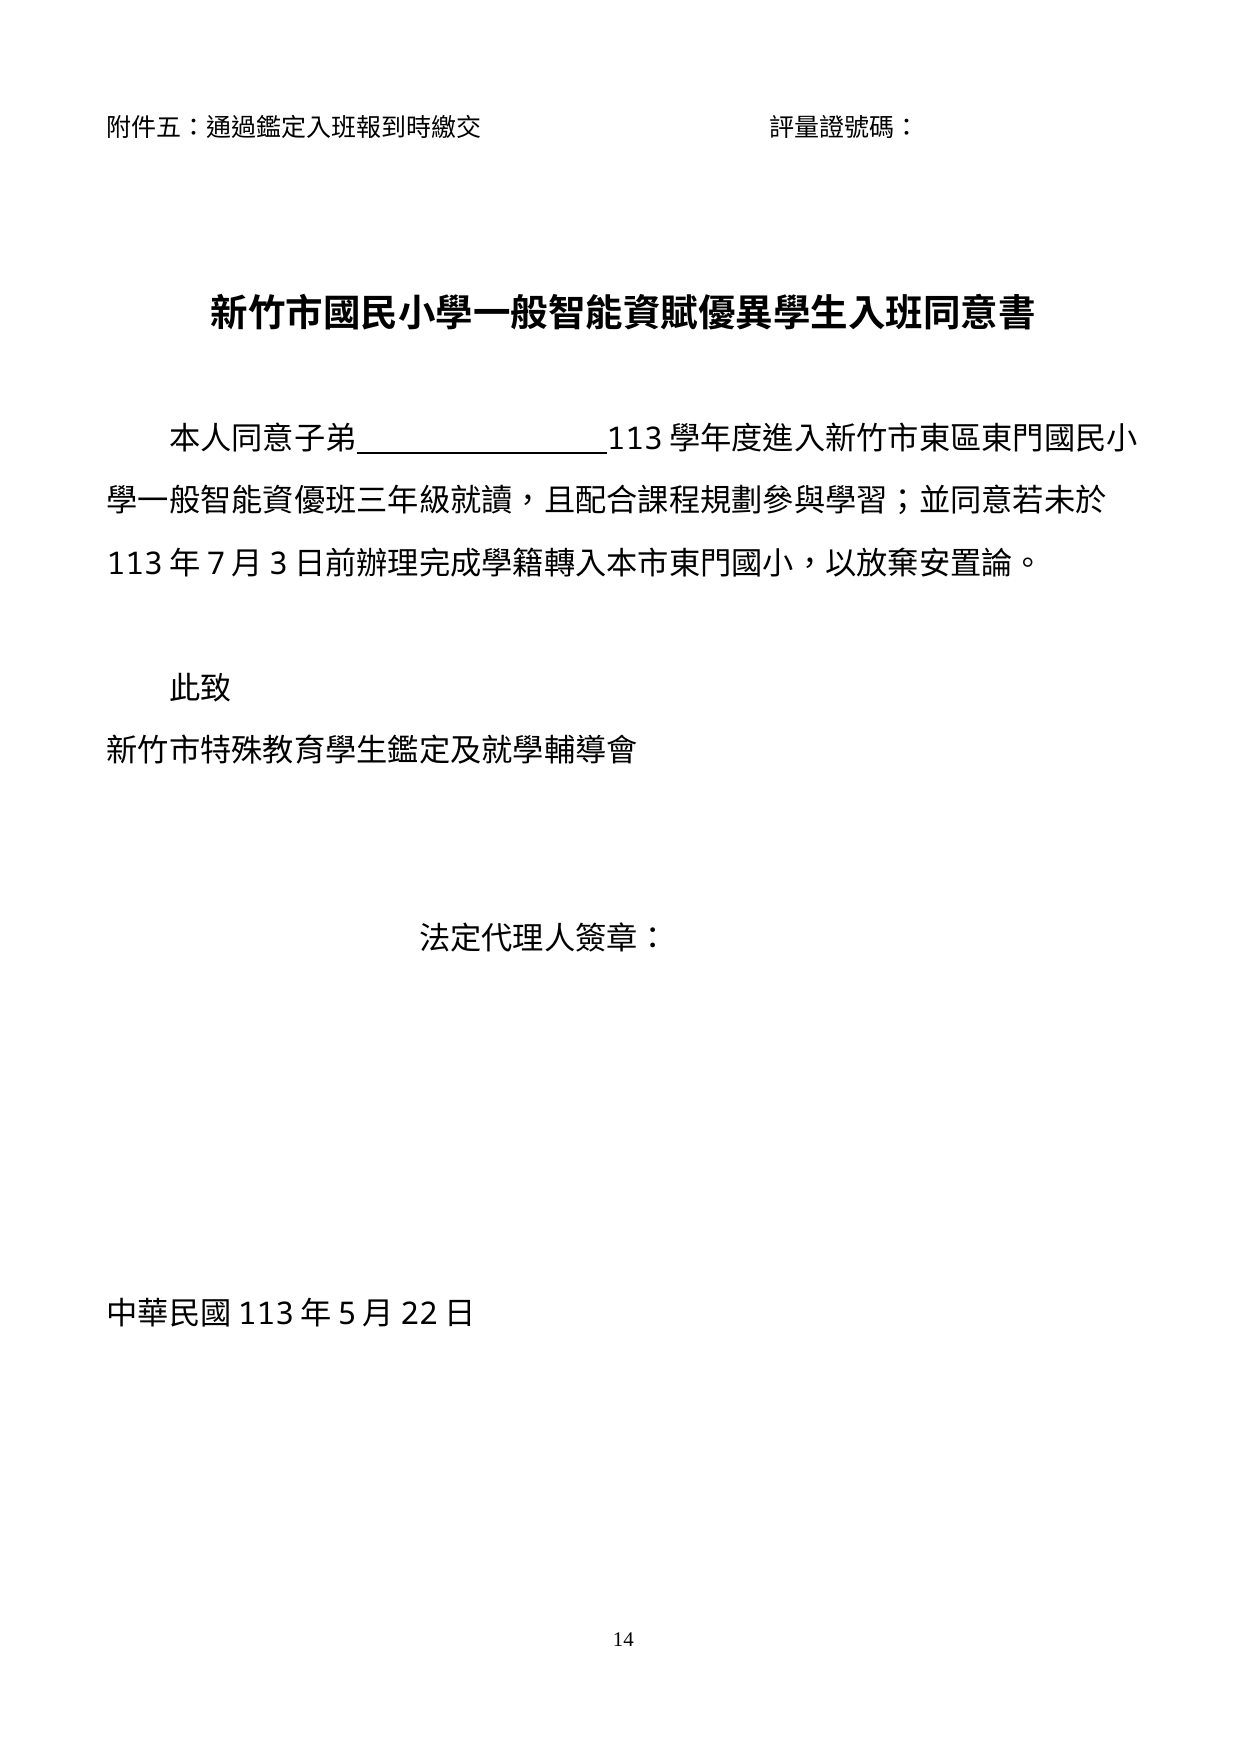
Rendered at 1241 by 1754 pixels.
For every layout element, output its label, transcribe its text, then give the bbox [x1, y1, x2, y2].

text 新竹市國民小學一般智能資賦優異學生入班同意書 [106, 269, 1140, 331]
text 本人同意子弟 113學年度進入新竹市東區東門國民小學一般智能資優班三年級就讀，且配合課程規劃參與學習；並同意若未於113年7月3日前辦理完成學籍轉入本市東門國小，以放棄安置論。 [106, 394, 1140, 581]
text 法定代理人簽章： [106, 894, 1140, 956]
text 中華民國113年5月22日 [106, 1269, 1140, 1331]
text 此致 [106, 644, 1140, 706]
text 附件五：通過鑑定入班報到時繳交 評量證號碼： [106, 108, 1140, 144]
text 新竹市特殊教育學生鑑定及就學輔導會 [106, 706, 1140, 769]
